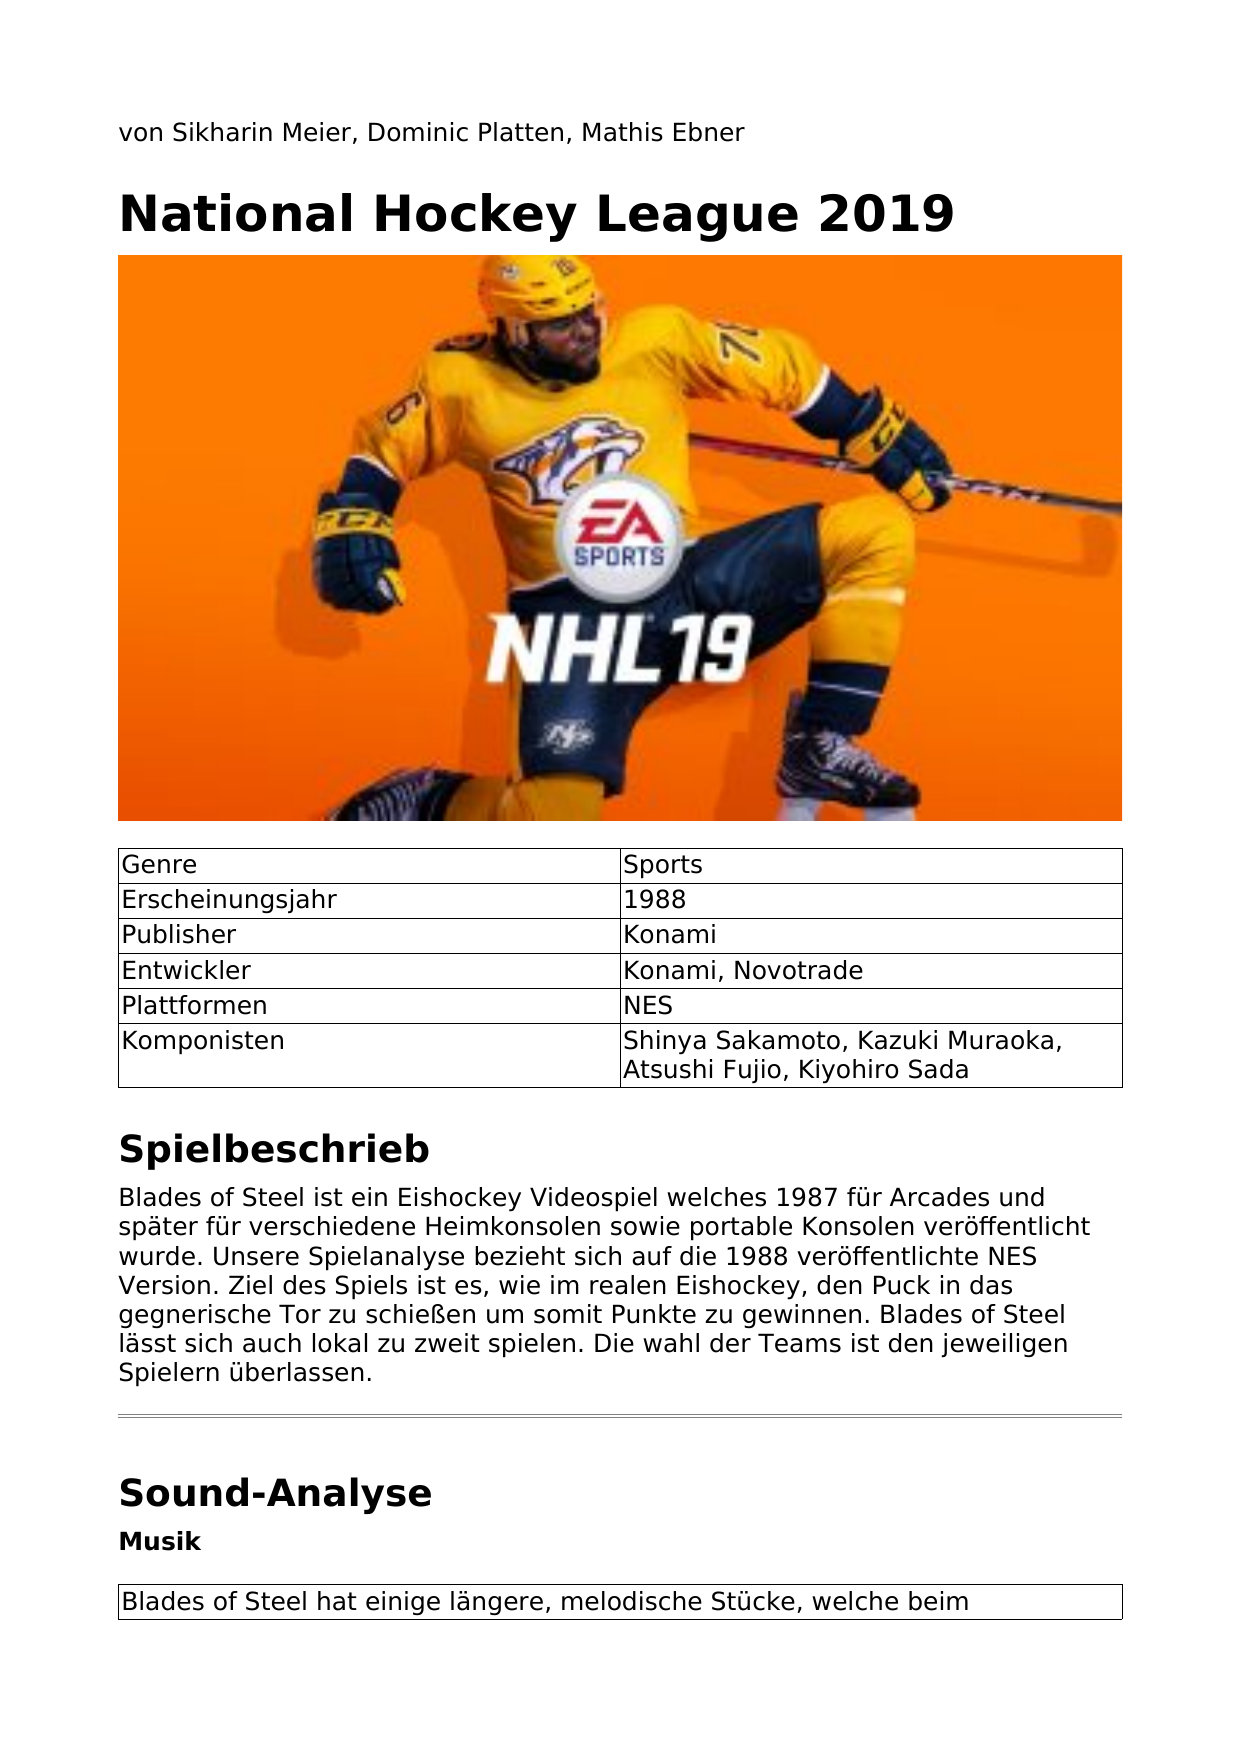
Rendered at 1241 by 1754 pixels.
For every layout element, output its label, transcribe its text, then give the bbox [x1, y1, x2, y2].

table_cell Erscheinungsjahr [119, 884, 620, 918]
picture [118, 255, 1123, 821]
table_cell Konami, Novotrade [621, 954, 1122, 988]
text von Sikharin Meier, Dominic Platten, Mathis Ebner [118, 118, 1122, 147]
table_header Blades of Steel hat einige längere, melodische Stücke, welche beim [119, 1585, 1122, 1619]
table_cell Entwickler [119, 954, 620, 988]
text Musik [118, 1527, 1122, 1557]
table_cell Shinya Sakamoto, Kazuki Muraoka, Atsushi Fujio, Kiyohiro Sada [621, 1024, 1122, 1087]
table_cell 1988 [621, 884, 1122, 918]
subtitle National Hockey League 2019 [118, 185, 1122, 243]
table_cell NES [621, 989, 1122, 1023]
table_header Sports [621, 849, 1122, 883]
subtitle Sound-Analyse [118, 1471, 1122, 1515]
table_cell Plattformen [119, 989, 620, 1023]
subtitle Spielbeschrieb [118, 1127, 1122, 1171]
text Blades of Steel ist ein Eishockey Videospiel welches 1987 für Arcades und später für verschiedene Heimkonsolen sowie portable Konsolen veröffentlicht wurde. Unsere Spielanalyse bezieht sich auf die 1988 veröffentlichte NES Version. Ziel des Spiels ist es, wie im realen Eishockey, den Puck in das gegnerische Tor zu schießen um somit Punkte zu gewinnen. Blades of Steel lässt sich auch lokal zu zweit spielen. Die wahl der Teams ist den jeweiligen Spielern überlassen. [118, 1183, 1122, 1387]
table_cell Konami [621, 919, 1122, 953]
table_cell Publisher [119, 919, 620, 953]
table_header Genre [119, 849, 620, 883]
table_cell Komponisten [119, 1024, 620, 1087]
